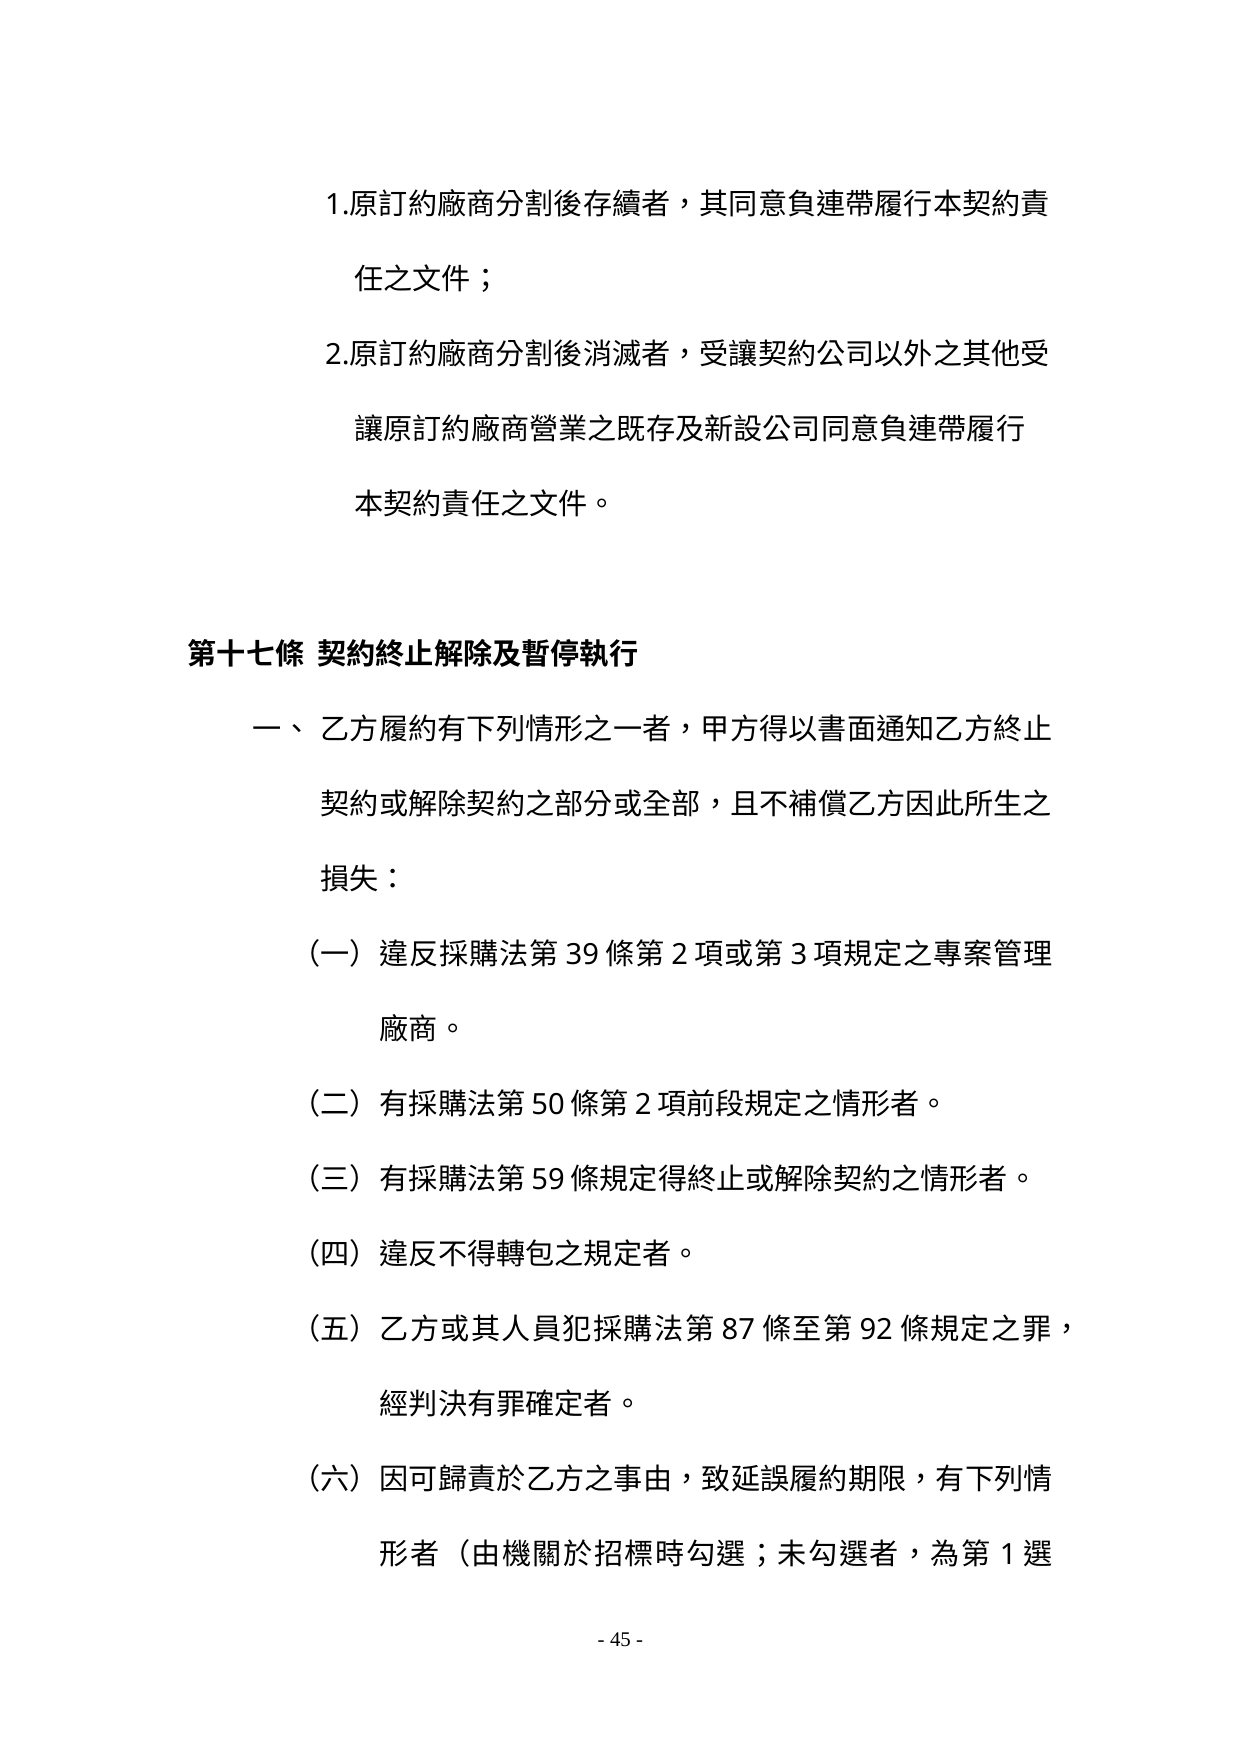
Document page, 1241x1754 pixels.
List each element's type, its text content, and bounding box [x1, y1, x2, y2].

text 2.原訂約廠商分割後消滅者，受讓契約公司以外之其他受讓原訂約廠商營業之既存及新設公司同意負連帶履行本契約責任之文件。 [325, 314, 1053, 539]
list 因可歸責於乙方之事由，致延誤履約期限，有下列情形者（由機關於招標時勾選；未勾選者，為第1選項）： [291, 1439, 1053, 1589]
list 違反採購法第39條第2項或第3項規定之專案管理廠商。 [291, 914, 1053, 1064]
list 乙方履約有下列情形之一者，甲方得以書面通知乙方終止契約或解除契約之部分或全部，且不補償乙方因此所生之損失： [253, 689, 1053, 914]
text 1.原訂約廠商分割後存續者，其同意負連帶履行本契約責任之文件； [325, 164, 1053, 314]
text 第十七條 契約終止解除及暫停執行 [187, 614, 1053, 689]
list 違反不得轉包之規定者。 [291, 1214, 1053, 1289]
list 乙方或其人員犯採購法第87條至第92條規定之罪，經判決有罪確定者。 [291, 1289, 1053, 1439]
list 有採購法第59條規定得終止或解除契約之情形者。 [291, 1139, 1053, 1214]
list 有採購法第50條第2項前段規定之情形者。 [291, 1064, 1053, 1139]
